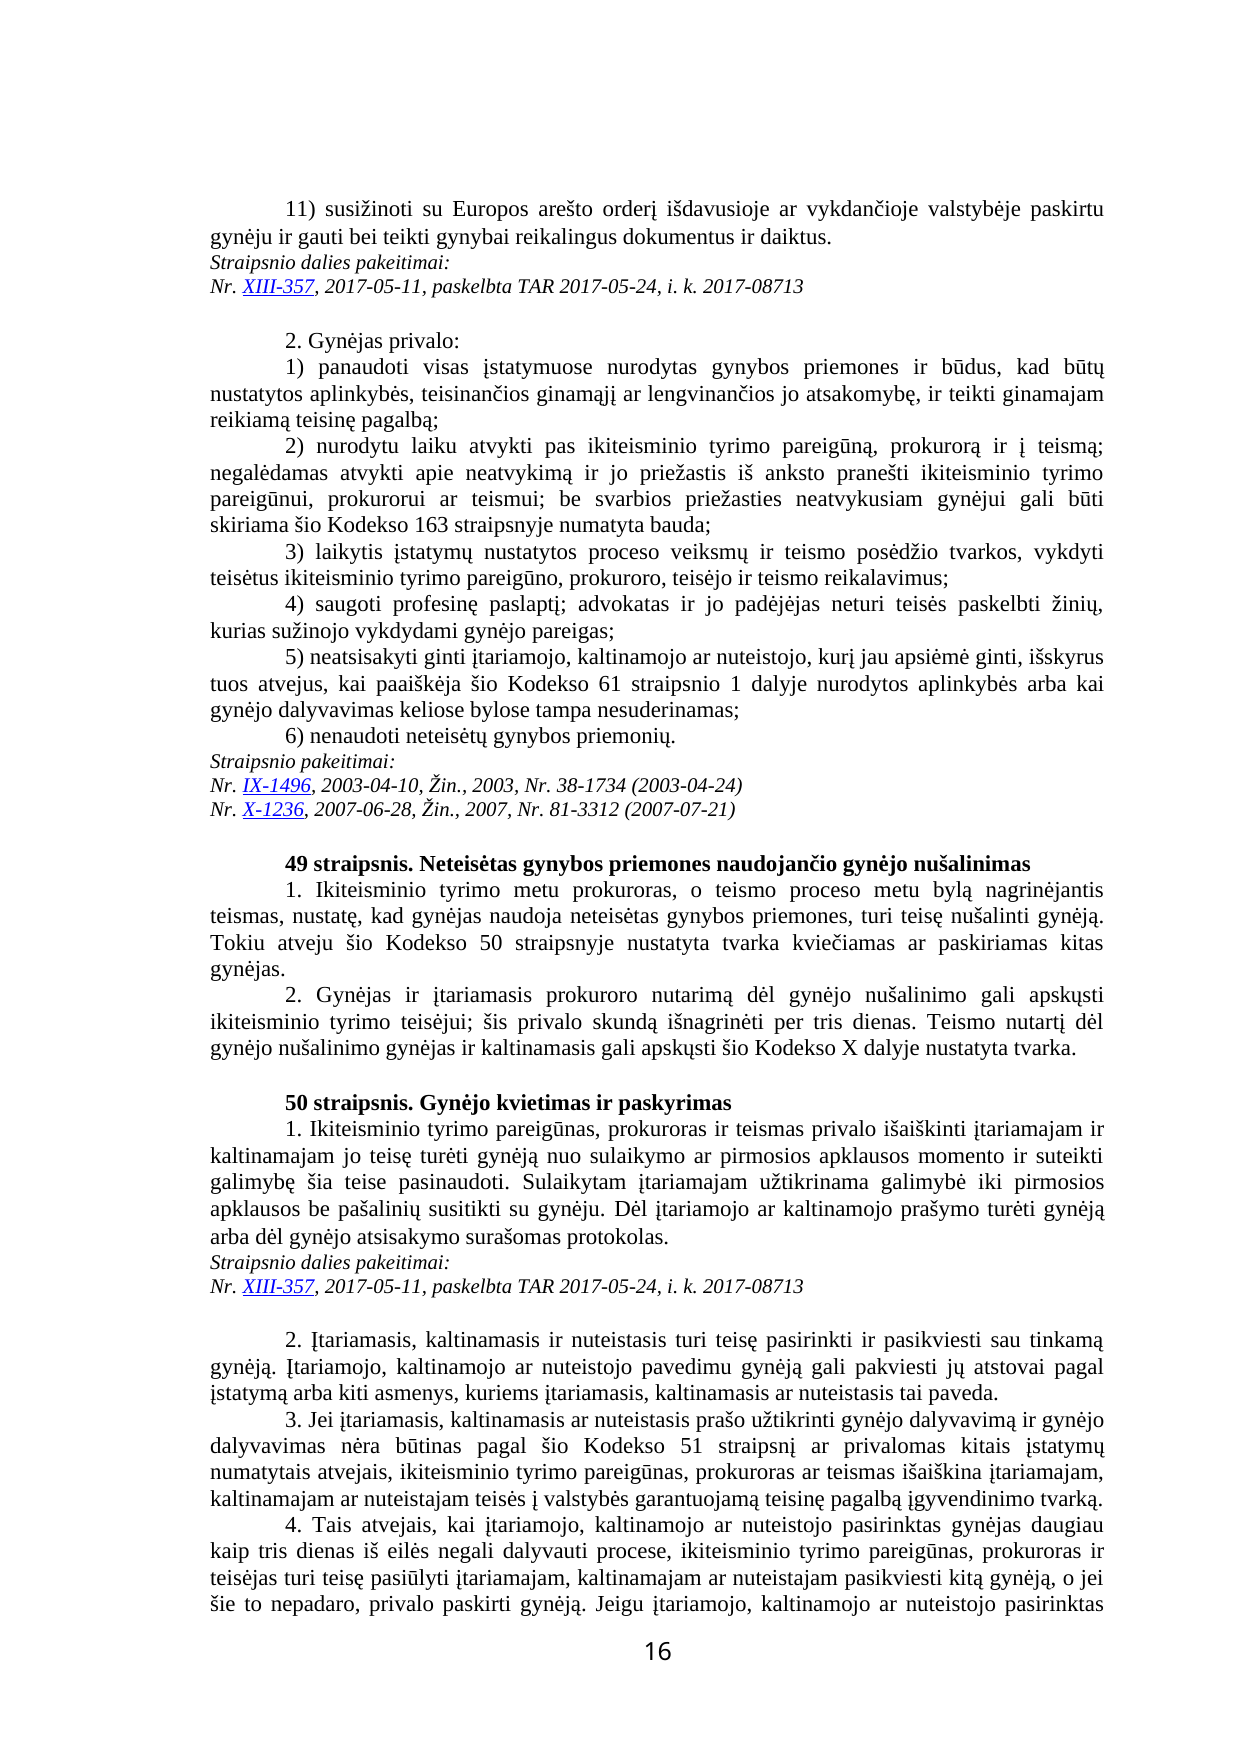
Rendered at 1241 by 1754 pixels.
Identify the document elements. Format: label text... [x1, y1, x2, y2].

text Straipsnio pakeitimai: [210, 749, 1106, 773]
text 1. Ikiteisminio tyrimo metu prokuroras, o teismo proceso metu bylą nagrinėjantis teismas, nustatę, kad gynėjas naudoja neteisėtas gynybos priemones, turi teisę nušalinti gynėją. Tokiu atveju šio Kodekso 50 straipsnyje nustatyta tvarka kviečiamas ar paskiriamas kitas gynėjas. [210, 876, 1106, 981]
text 2. Gynėjas ir įtariamasis prokuroro nutarimą dėl gynėjo nušalinimo gali apskųsti ikiteisminio tyrimo teisėjui; šis privalo skundą išnagrinėti per tris dienas. Teismo nutartį dėl gynėjo nušalinimo gynėjas ir kaltinamasis gali apskųsti šio Kodekso X dalyje nustatyta tvarka. [210, 981, 1106, 1060]
text 49 straipsnis. Neteisėtas gynybos priemones naudojančio gynėjo nušalinimas [285, 849, 1106, 876]
text 4. Tais atvejais, kai įtariamojo, kaltinamojo ar nuteistojo pasirinktas gynėjas daugiau kaip tris dienas iš eilės negali dalyvauti procese, ikiteisminio tyrimo pareigūnas, prokuroras ir teisėjas turi teisę pasiūlyti įtariamajam, kaltinamajam ar nuteistajam pasikviesti kitą gynėją, o jei šie to nepadaro, privalo paskirti gynėją. Jeigu įtariamojo, kaltinamojo ar nuteistojo pasirinktas [210, 1511, 1106, 1616]
text Nr. XIII-357, 2017-05-11, paskelbta TAR 2017-05-24, i. k. 2017-08713 [210, 274, 1106, 298]
text 3) laikytis įstatymų nustatytos proceso veiksmų ir teismo posėdžio tvarkos, vykdyti teisėtus ikiteisminio tyrimo pareigūno, prokuroro, teisėjo ir teismo reikalavimus; [210, 538, 1106, 591]
text 3. Jei įtariamasis, kaltinamasis ar nuteistasis prašo užtikrinti gynėjo dalyvavimą ir gynėjo dalyvavimas nėra būtinas pagal šio Kodekso 51 straipsnį ar privalomas kitais įstatymų numatytais atvejais, ikiteisminio tyrimo pareigūnas, prokuroras ar teismas išaiškina įtariamajam, kaltinamajam ar nuteistajam teisės į valstybės garantuojamą teisinę pagalbą įgyvendinimo tvarką. [210, 1406, 1106, 1511]
text 50 straipsnis. Gynėjo kvietimas ir paskyrimas [210, 1089, 1106, 1116]
text Straipsnio dalies pakeitimai: [210, 250, 1106, 274]
text 2) nurodytu laiku atvykti pas ikiteisminio tyrimo pareigūną, prokurorą ir į teismą; negalėdamas atvykti apie neatvykimą ir jo priežastis iš anksto pranešti ikiteisminio tyrimo pareigūnui, prokurorui ar teismui; be svarbios priežasties neatvykusiam gynėjui gali būti skiriama šio Kodekso 163 straipsnyje numatyta bauda; [210, 432, 1106, 538]
text Nr. IX-1496, 2003-04-10, Žin., 2003, Nr. 38-1734 (2003-04-24) [210, 773, 1106, 797]
text Nr. XIII-357, 2017-05-11, paskelbta TAR 2017-05-24, i. k. 2017-08713 [210, 1274, 1106, 1298]
text 2. Gynėjas privalo: [210, 327, 1106, 353]
text Straipsnio dalies pakeitimai: [210, 1250, 1106, 1274]
text Nr. X-1236, 2007-06-28, Žin., 2007, Nr. 81-3312 (2007-07-21) [210, 797, 1106, 821]
text 11) susižinoti su Europos arešto orderį išdavusioje ar vykdančioje valstybėje paskirtu gynėju ir gauti bei teikti gynybai reikalingus dokumentus ir daiktus. [210, 195, 1106, 250]
text 1. Ikiteisminio tyrimo pareigūnas, prokuroras ir teismas privalo išaiškinti įtariamajam ir kaltinamajam jo teisę turėti gynėją nuo sulaikymo ar pirmosios apklausos momento ir suteikti galimybę šia teise pasinaudoti. Sulaikytam įtariamajam užtikrinama galimybė iki pirmosios apklausos be pašalinių susitikti su gynėju. Dėl įtariamojo ar kaltinamojo prašymo turėti gynėją arba dėl gynėjo atsisakymo surašomas protokolas. [210, 1116, 1106, 1250]
text 4) saugoti profesinę paslaptį; advokatas ir jo padėjėjas neturi teisės paskelbti žinių, kurias sužinojo vykdydami gynėjo pareigas; [210, 591, 1106, 643]
text 2. Įtariamasis, kaltinamasis ir nuteistasis turi teisę pasirinkti ir pasikviesti sau tinkamą gynėją. Įtariamojo, kaltinamojo ar nuteistojo pavedimu gynėją gali pakviesti jų atstovai pagal įstatymą arba kiti asmenys, kuriems įtariamasis, kaltinamasis ar nuteistasis tai paveda. [210, 1327, 1106, 1406]
text 6) nenaudoti neteisėtų gynybos priemonių. [210, 722, 1106, 749]
text 1) panaudoti visas įstatymuose nurodytas gynybos priemones ir būdus, kad būtų nustatytos aplinkybės, teisinančios ginamąjį ar lengvinančios jo atsakomybę, ir teikti ginamajam reikiamą teisinę pagalbą; [210, 353, 1106, 432]
text 5) neatsisakyti ginti įtariamojo, kaltinamojo ar nuteistojo, kurį jau apsiėmė ginti, išskyrus tuos atvejus, kai paaiškėja šio Kodekso 61 straipsnio 1 dalyje nurodytos aplinkybės arba kai gynėjo dalyvavimas keliose bylose tampa nesuderinamas; [210, 643, 1106, 722]
